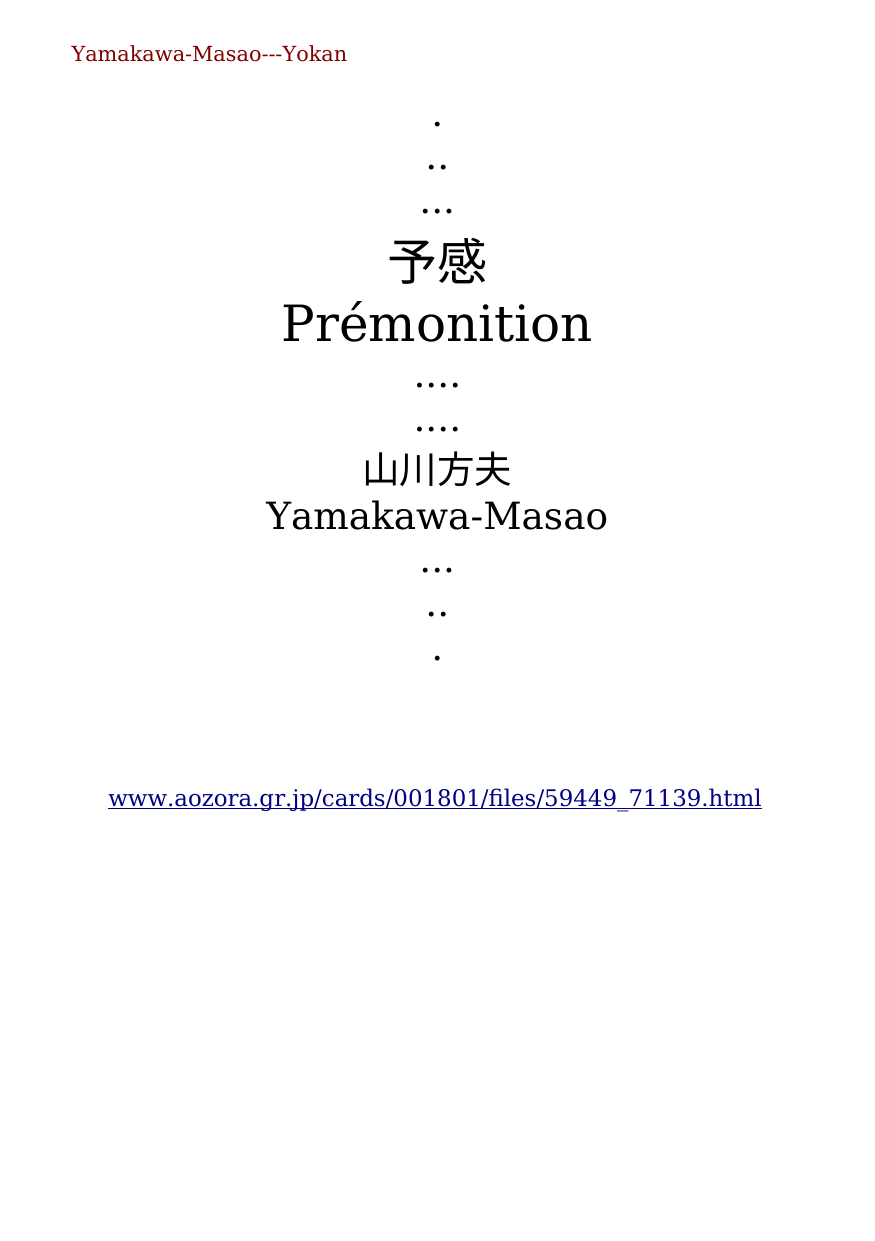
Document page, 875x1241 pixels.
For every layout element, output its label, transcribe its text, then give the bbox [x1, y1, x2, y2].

subtitle . .. ... 予感 Prémonition .... .... 山川方夫 Yamakawa-Masao ... .. . [36, 91, 838, 669]
text Yamakawa-Masao---Yokan [71, 42, 803, 66]
text www.aozora.gr.jp/cards/001801/files/59449_71139.html [72, 785, 802, 812]
